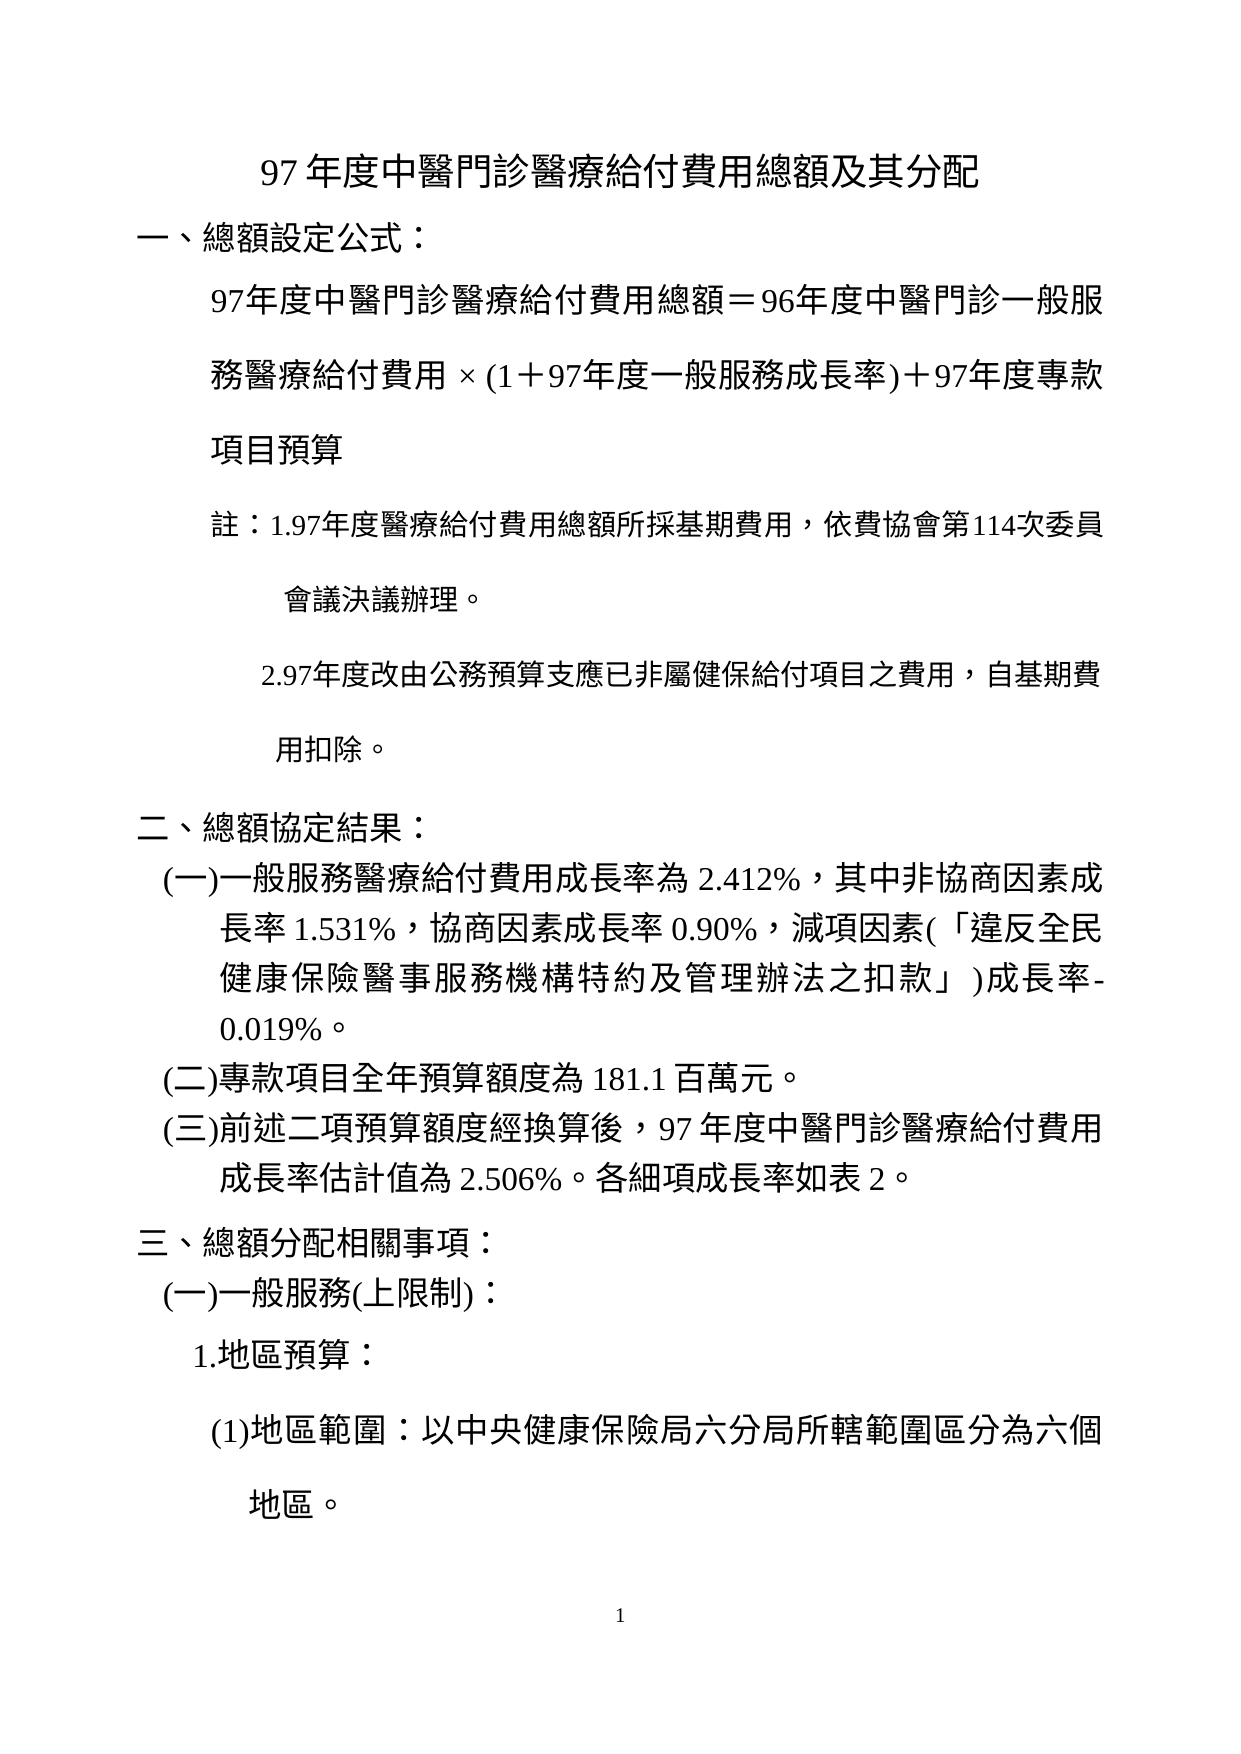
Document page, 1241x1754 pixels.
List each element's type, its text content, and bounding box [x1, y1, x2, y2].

text 二、總額協定結果： [136, 800, 1104, 850]
text 註：1.97年度醫療給付費用總額所採基期費用，依費協會第114次委員會議決議辦理。 [210, 485, 1104, 635]
text 2.97年度改由公務預算支應已非屬健保給付項目之費用，自基期費用扣除。 [261, 635, 1104, 785]
text (一)一般服務醫療給付費用成長率為2.412%，其中非協商因素成長率1.531%，協商因素成長率0.90%，減項因素(「違反全民健康保險醫事服務機構特約及管理辦法之扣款」)成長率-0.019%。 [163, 850, 1104, 1050]
text (二)專款項目全年預算額度為181.1百萬元。 [163, 1050, 1104, 1100]
text 1.地區預算： [192, 1315, 1104, 1390]
text (一)一般服務(上限制)： [163, 1265, 1104, 1315]
text 三、總額分配相關事項： [136, 1215, 1104, 1265]
text 一、總額設定公式： [136, 210, 1104, 260]
text (1)地區範圍：以中央健康保險局六分局所轄範圍區分為六個地區。 [211, 1390, 1104, 1540]
text 97年度中醫門診醫療給付費用總額及其分配 [136, 145, 1104, 195]
text 97年度中醫門診醫療給付費用總額＝96年度中醫門診一般服務醫療給付費用 × (1＋97年度一般服務成長率)＋97年度專款項目預算 [211, 260, 1104, 485]
text (三)前述二項預算額度經換算後，97年度中醫門診醫療給付費用成長率估計值為2.506%。各細項成長率如表2。 [163, 1100, 1104, 1200]
